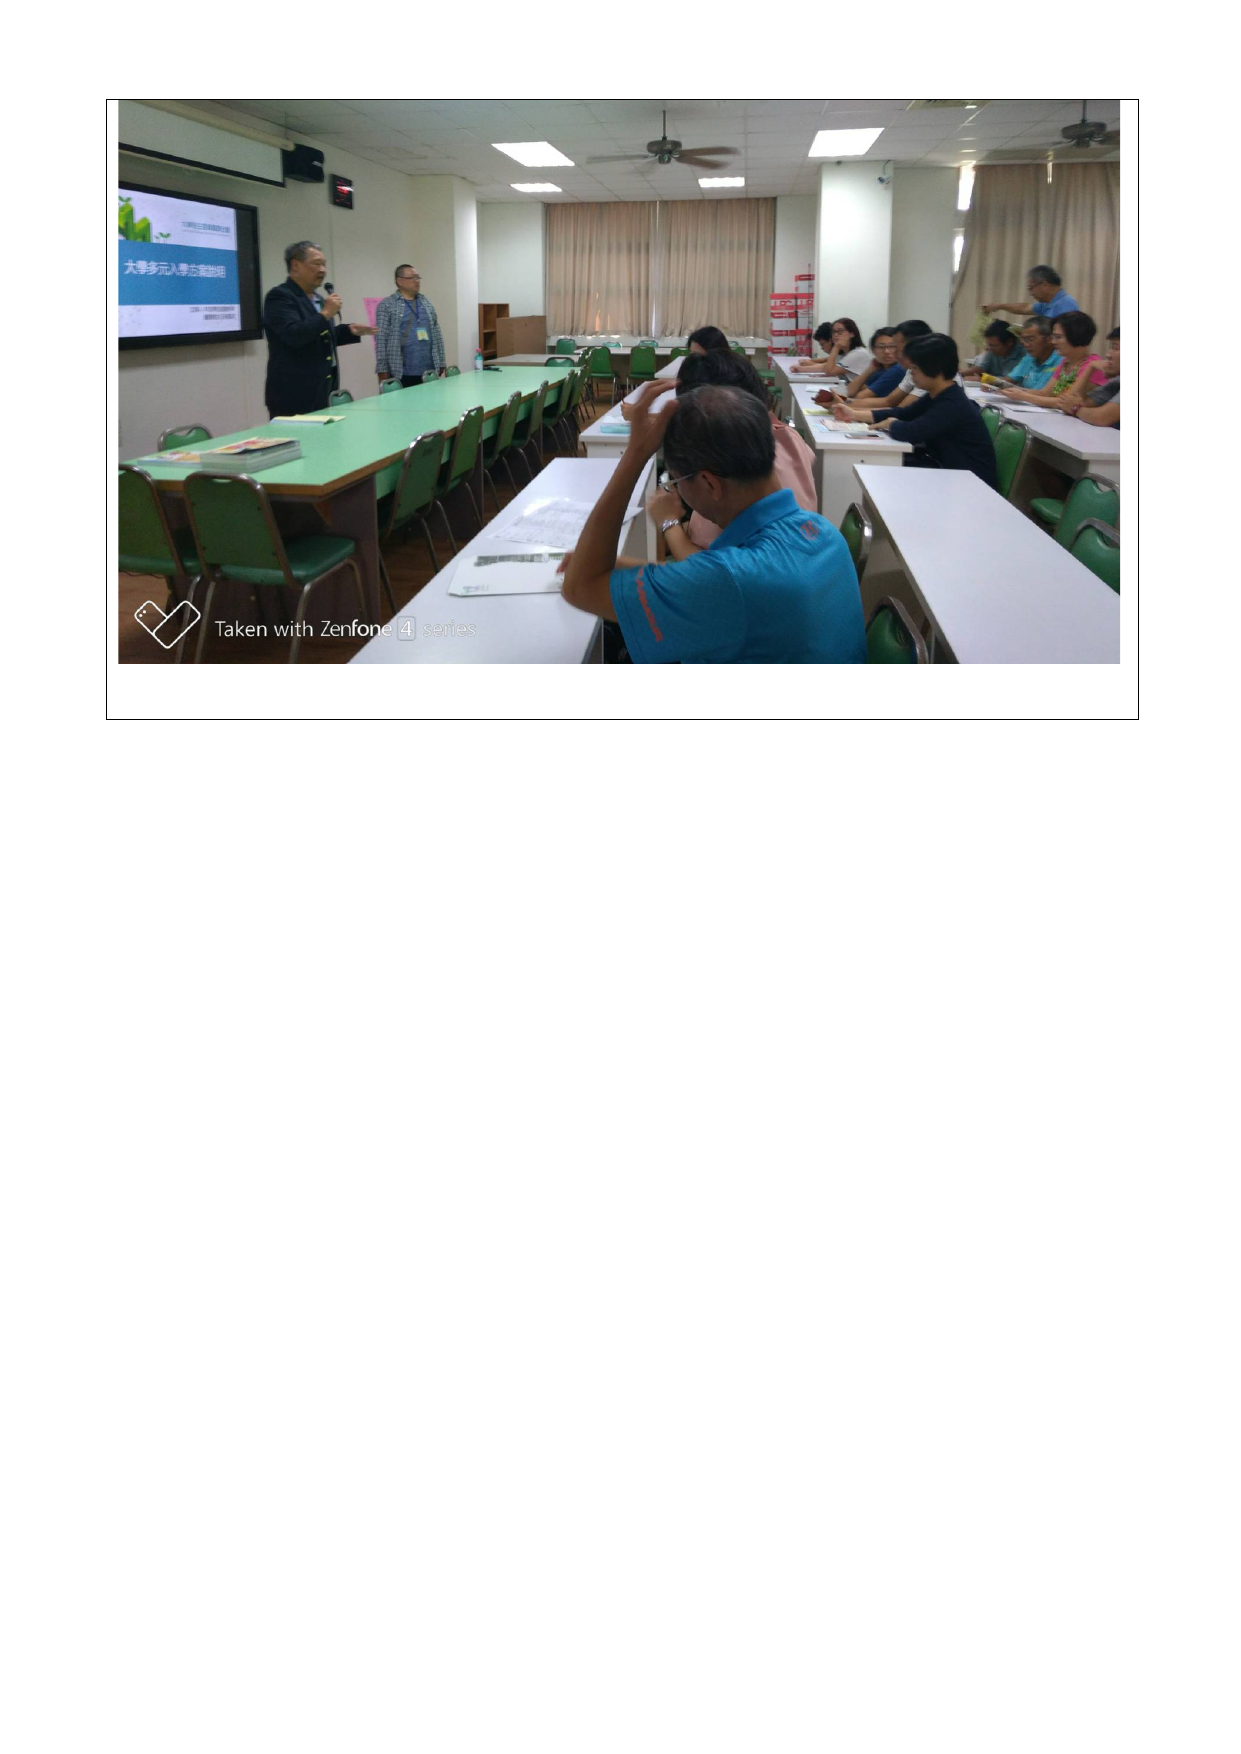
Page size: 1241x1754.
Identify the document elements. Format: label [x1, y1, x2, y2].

table_cell [107, 100, 1138, 719]
picture [118, 100, 1121, 664]
